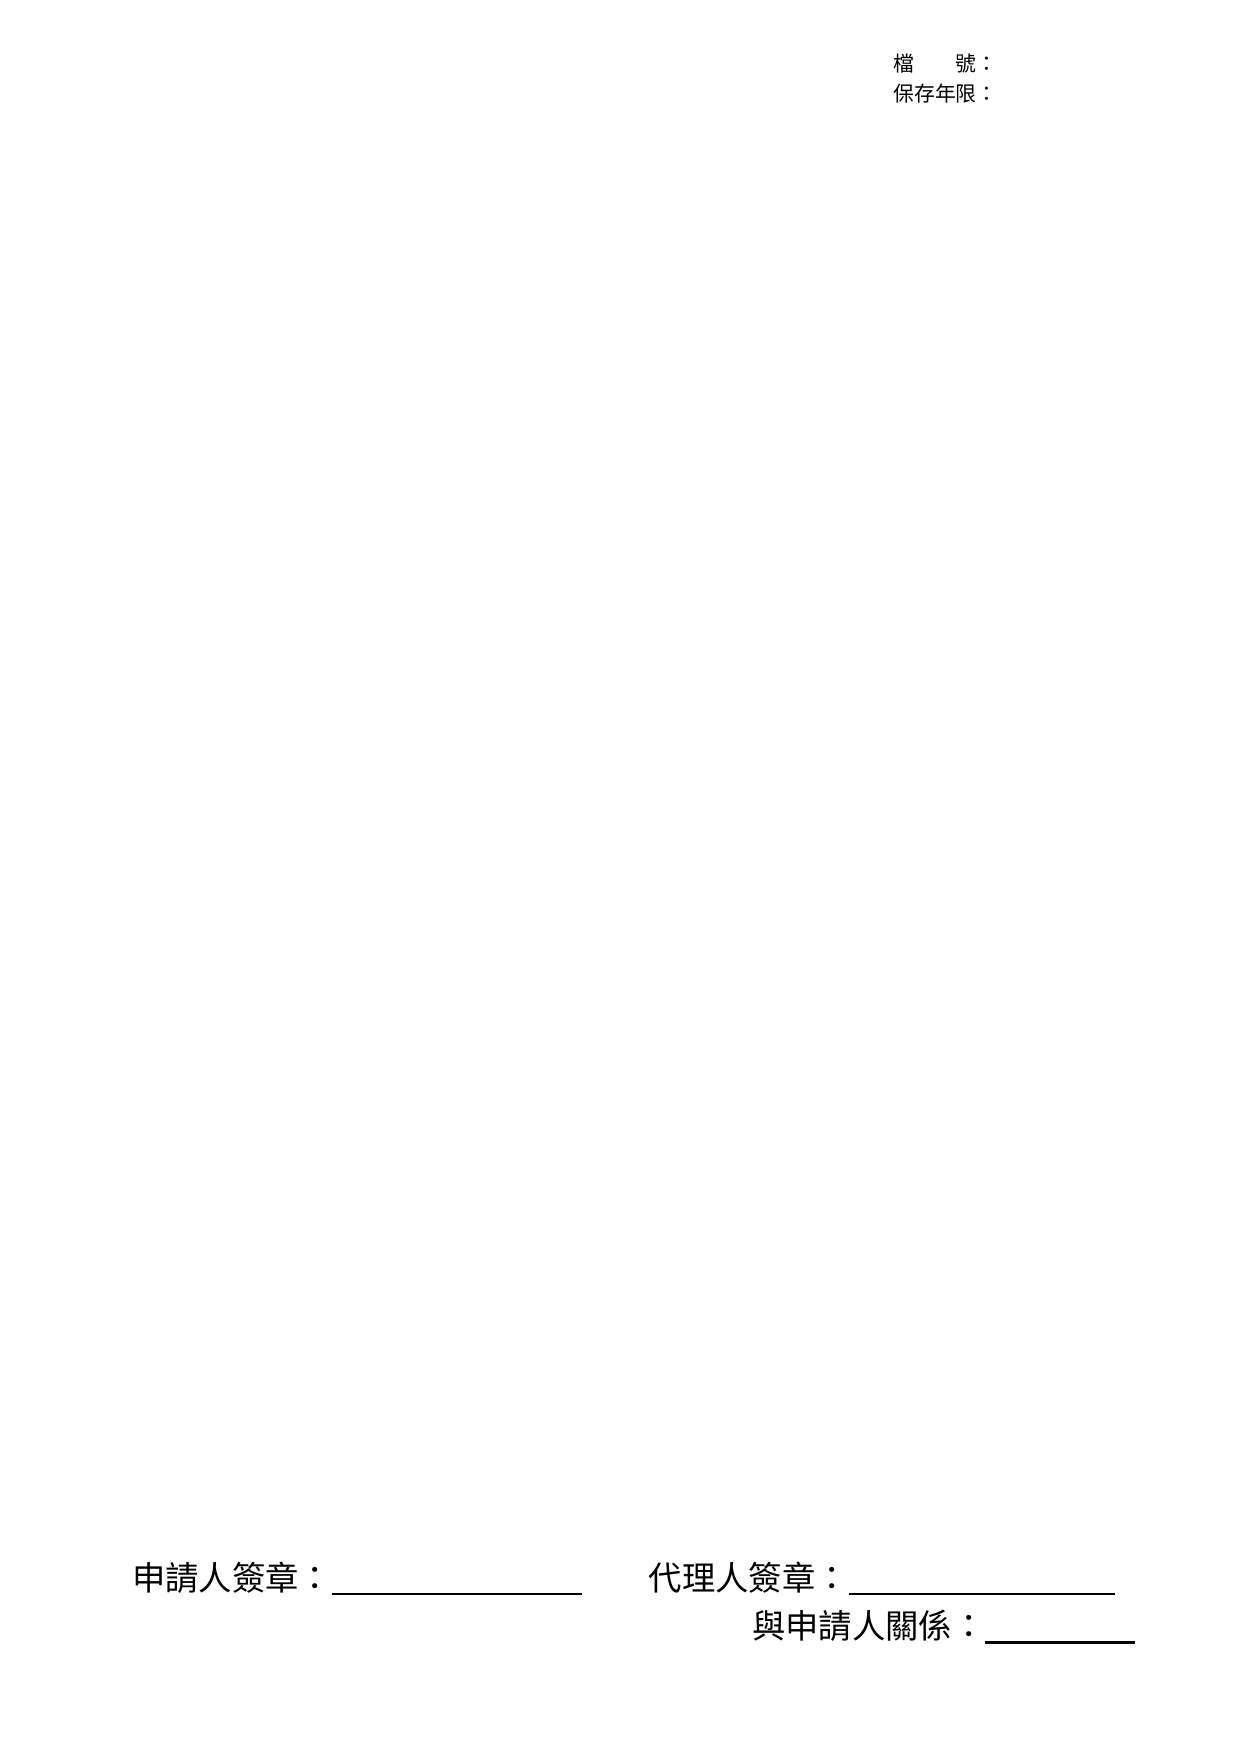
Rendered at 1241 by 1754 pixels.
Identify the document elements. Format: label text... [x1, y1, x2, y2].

text 申請人簽章： 代理人簽章： [112, 1551, 1150, 1600]
text 與申請人關係： [112, 1600, 1150, 1648]
